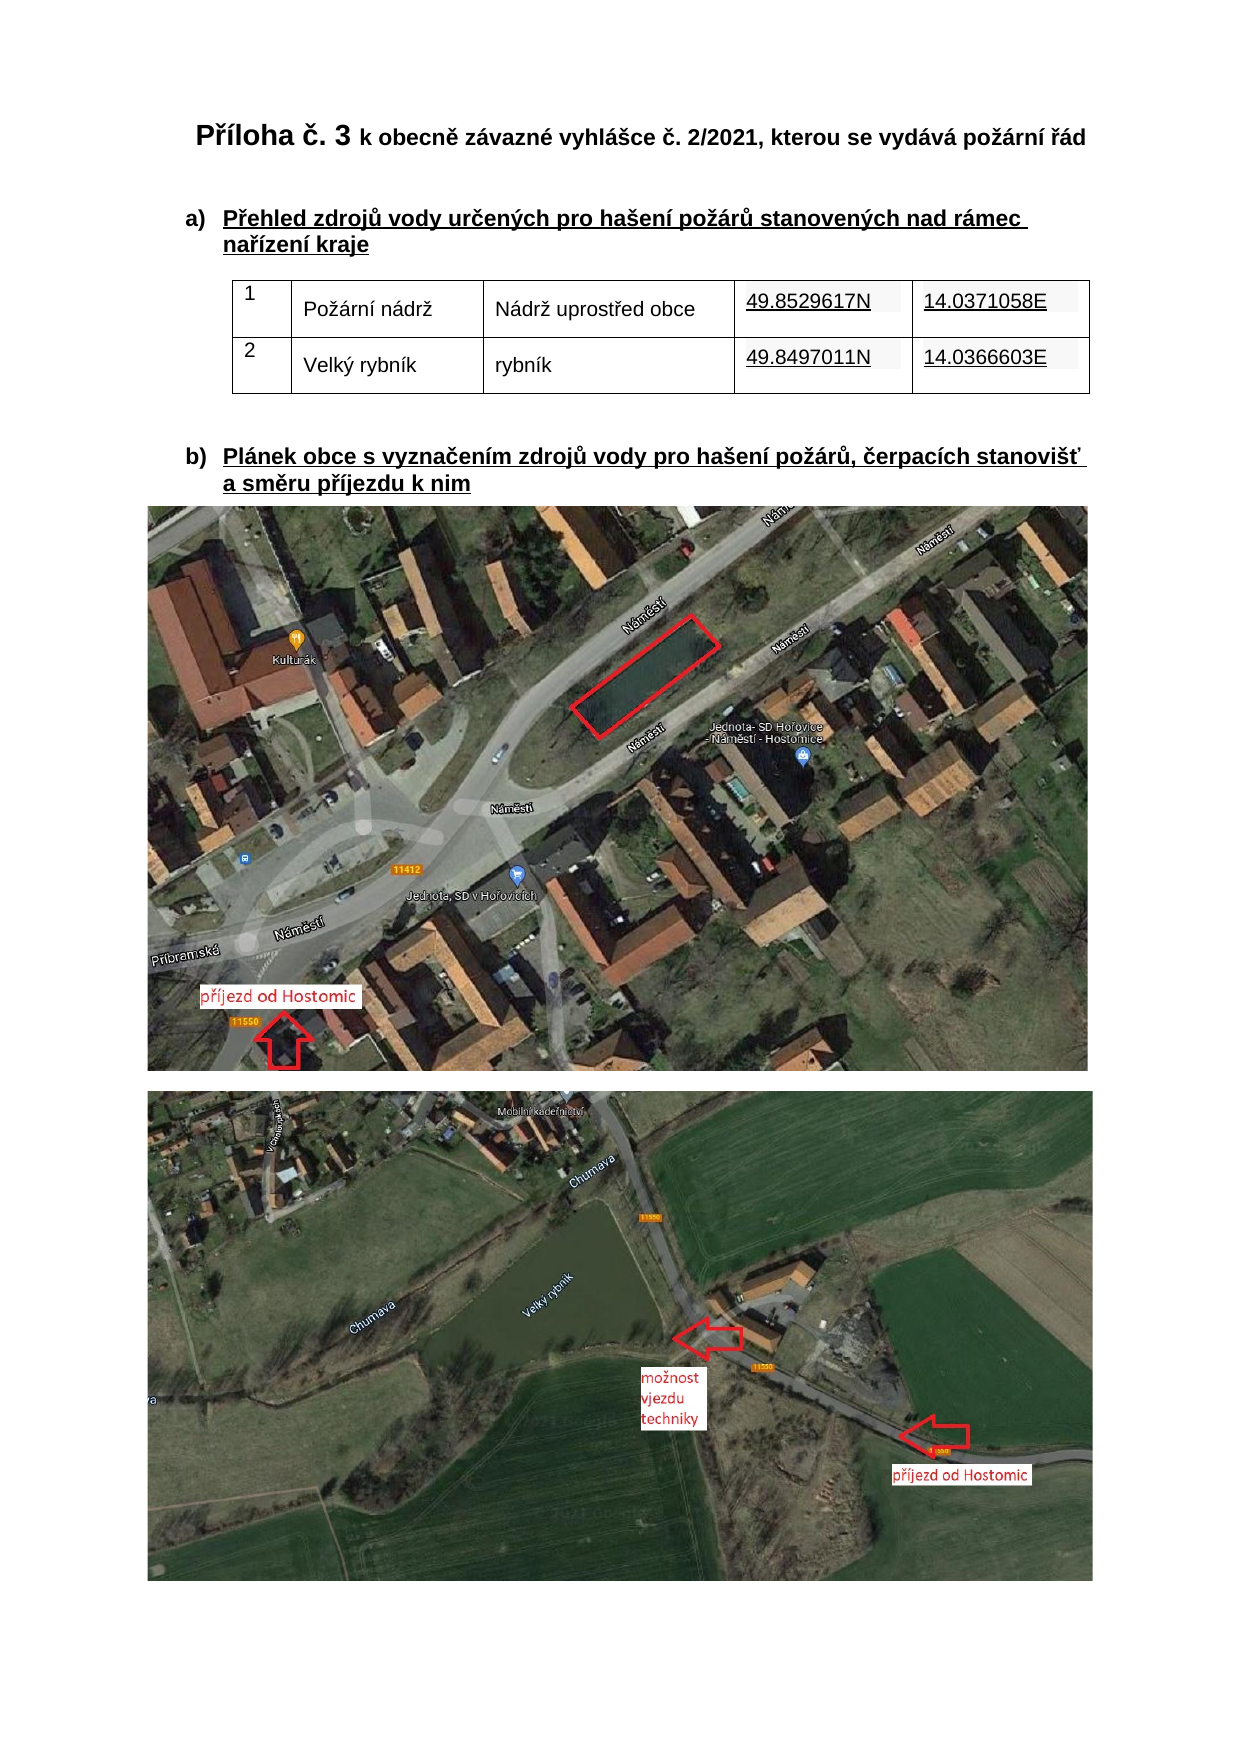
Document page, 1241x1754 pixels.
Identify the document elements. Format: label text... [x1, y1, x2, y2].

table_header 1 [233, 281, 291, 337]
table_cell Velký rybník [292, 338, 483, 393]
table_cell 49.8497011N [735, 338, 912, 393]
table_cell 14.0366603E [913, 338, 1089, 393]
table_header Požární nádrž [292, 281, 483, 337]
table_header 14.0371058E [913, 281, 1089, 337]
table_cell 2 [233, 338, 291, 393]
list Přehled zdrojů vody určených pro hašení požárů stanovených nad rámec nařízení kraje [185, 204, 1093, 257]
list Plánek obce s vyznačením zdrojů vody pro hašení požárů, čerpacích stanovišť a směru příjezdu k nim [185, 443, 1093, 496]
text Příloha č. 3 k obecně závazné vyhlášce č. 2/2021, kterou se vydává požární řád [148, 118, 1093, 152]
table_cell rybník [484, 338, 734, 393]
table_header 49.8529617N [735, 281, 912, 337]
table_header Nádrž uprostřed obce [484, 281, 734, 337]
